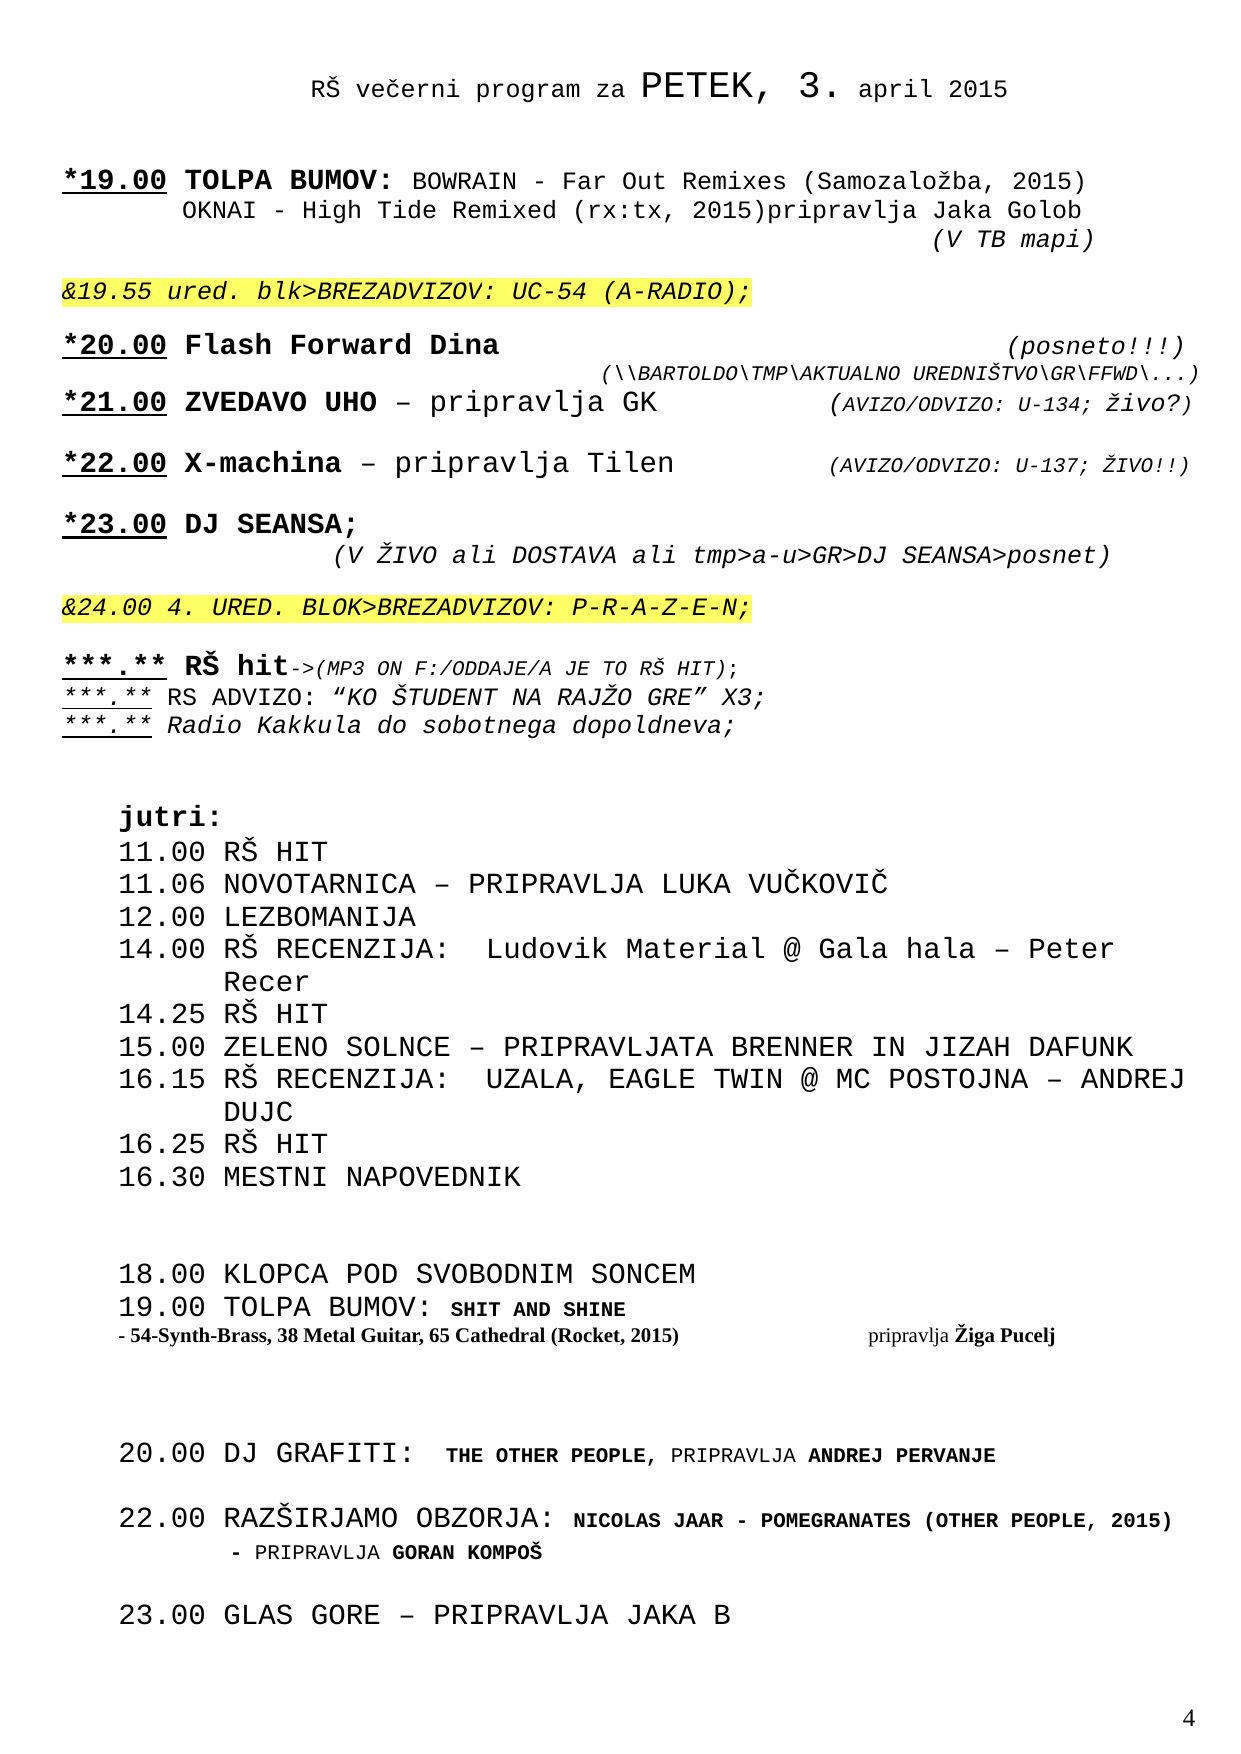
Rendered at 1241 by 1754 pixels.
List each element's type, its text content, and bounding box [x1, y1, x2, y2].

text Dujc [118, 1095, 1200, 1128]
text 23.00 GLAS GORE – PRIPRAVLJA JAKA B [118, 1598, 1200, 1631]
text (\\BARTOLDO\TMP\AKTUALNO UREDNIŠTVO\GR\FFWD\...) [62, 363, 1200, 387]
text (V ŽIVO ali DOSTAVA ali tmp>a-u>GR>DJ SEANSA>posnet) [62, 543, 1200, 571]
text 19.00 TOLPA BUMOV: SHIT AND SHINE [118, 1290, 1200, 1323]
text ***.** Radio Kakkula do sobotnega dopoldneva; [62, 713, 1200, 741]
text *22.00 X-machina – pripravlja Tilen (AVIZO/ODVIZO: U-137; ŽIVO!!) [62, 448, 1200, 481]
text 18.00 KLOPCA POD SVOBODNIM SONCEM [118, 1258, 1200, 1290]
text OKNAI - High Tide Remixed (rx:tx, 2015)pripravlja Jaka Golob [62, 198, 1240, 226]
text *21.00 ZVEDAVO UHO – pripravlja GK (AVIZO/ODVIZO: U-134; živo?) [62, 387, 1200, 420]
text ***.** RŠ hit->(MP3 ON F:/ODDAJE/A JE TO RŠ HIT); [62, 651, 1200, 684]
text 15.00 ZELENO SOlNCE – PRIPRAVLJATA BRENNER IN JIZAH DAFUNK [118, 1030, 1240, 1063]
text 16.30 MESTNI NAPOVEDNIK [118, 1160, 1200, 1193]
text &19.55 ured. blk>BREZADVIZOV: UC-54 (A-RADIO); [62, 278, 1200, 307]
text 14.00 RŠ RECENZIJA: Ludovik Material @ Gala hala – Peter [118, 933, 1200, 965]
text 22.00 RAZŠIRJAMO OBZORJA: NICOLAS JAAR - Pomegranates (Other People, 2015) - pripravlja Goran Kompoš [118, 1501, 1200, 1566]
text 14.25 RŠ hit [118, 998, 1200, 1030]
text RŠ večerni program za PETEK, 3. april 2015 [118, 66, 1200, 108]
text *20.00 Flash Forward Dina (posneto!!!) [62, 330, 1200, 363]
text (V TB mapi) [62, 226, 1240, 255]
text 16.15 RŠ RECENZIJA: Uzala, Eagle Twin @ MC Postojna – Andrej [118, 1063, 1200, 1095]
text 11.06 NOVOTARNICA – PRIPRAVLJA Luka Vučkovič [118, 868, 1200, 900]
text Recer [118, 965, 1200, 998]
text *23.00 DJ SEANSA; [62, 510, 1200, 543]
text ***.** RS ADVIZO: “KO ŠTUDENT NA RAJŽO GRE” X3; [62, 684, 1200, 713]
text jutri: [118, 802, 1240, 835]
text - 54-Synth-Brass, 38 Metal Guitar, 65 Cathedral (Rocket, 2015) pripravlja Žiga Pucelj [118, 1323, 1200, 1347]
text *19.00 TOLPA BUMOV: BOWRAIN - Far Out Remixes (Samozaložba, 2015) [62, 165, 1240, 198]
text &24.00 4. URED. BLOK>BREZADVIZOV: P-R-A-Z-E-N; [62, 595, 1200, 623]
text 11.00 RŠ hit [118, 835, 1200, 868]
text 16.25 RŠ HIT [118, 1128, 1200, 1160]
text 20.00 DJ GRAFITI: THE OTHER PEOPLE, pripravlja Andrej Pervanje [118, 1436, 1200, 1468]
text 12.00 LEZBOMANIJA [118, 900, 1200, 933]
